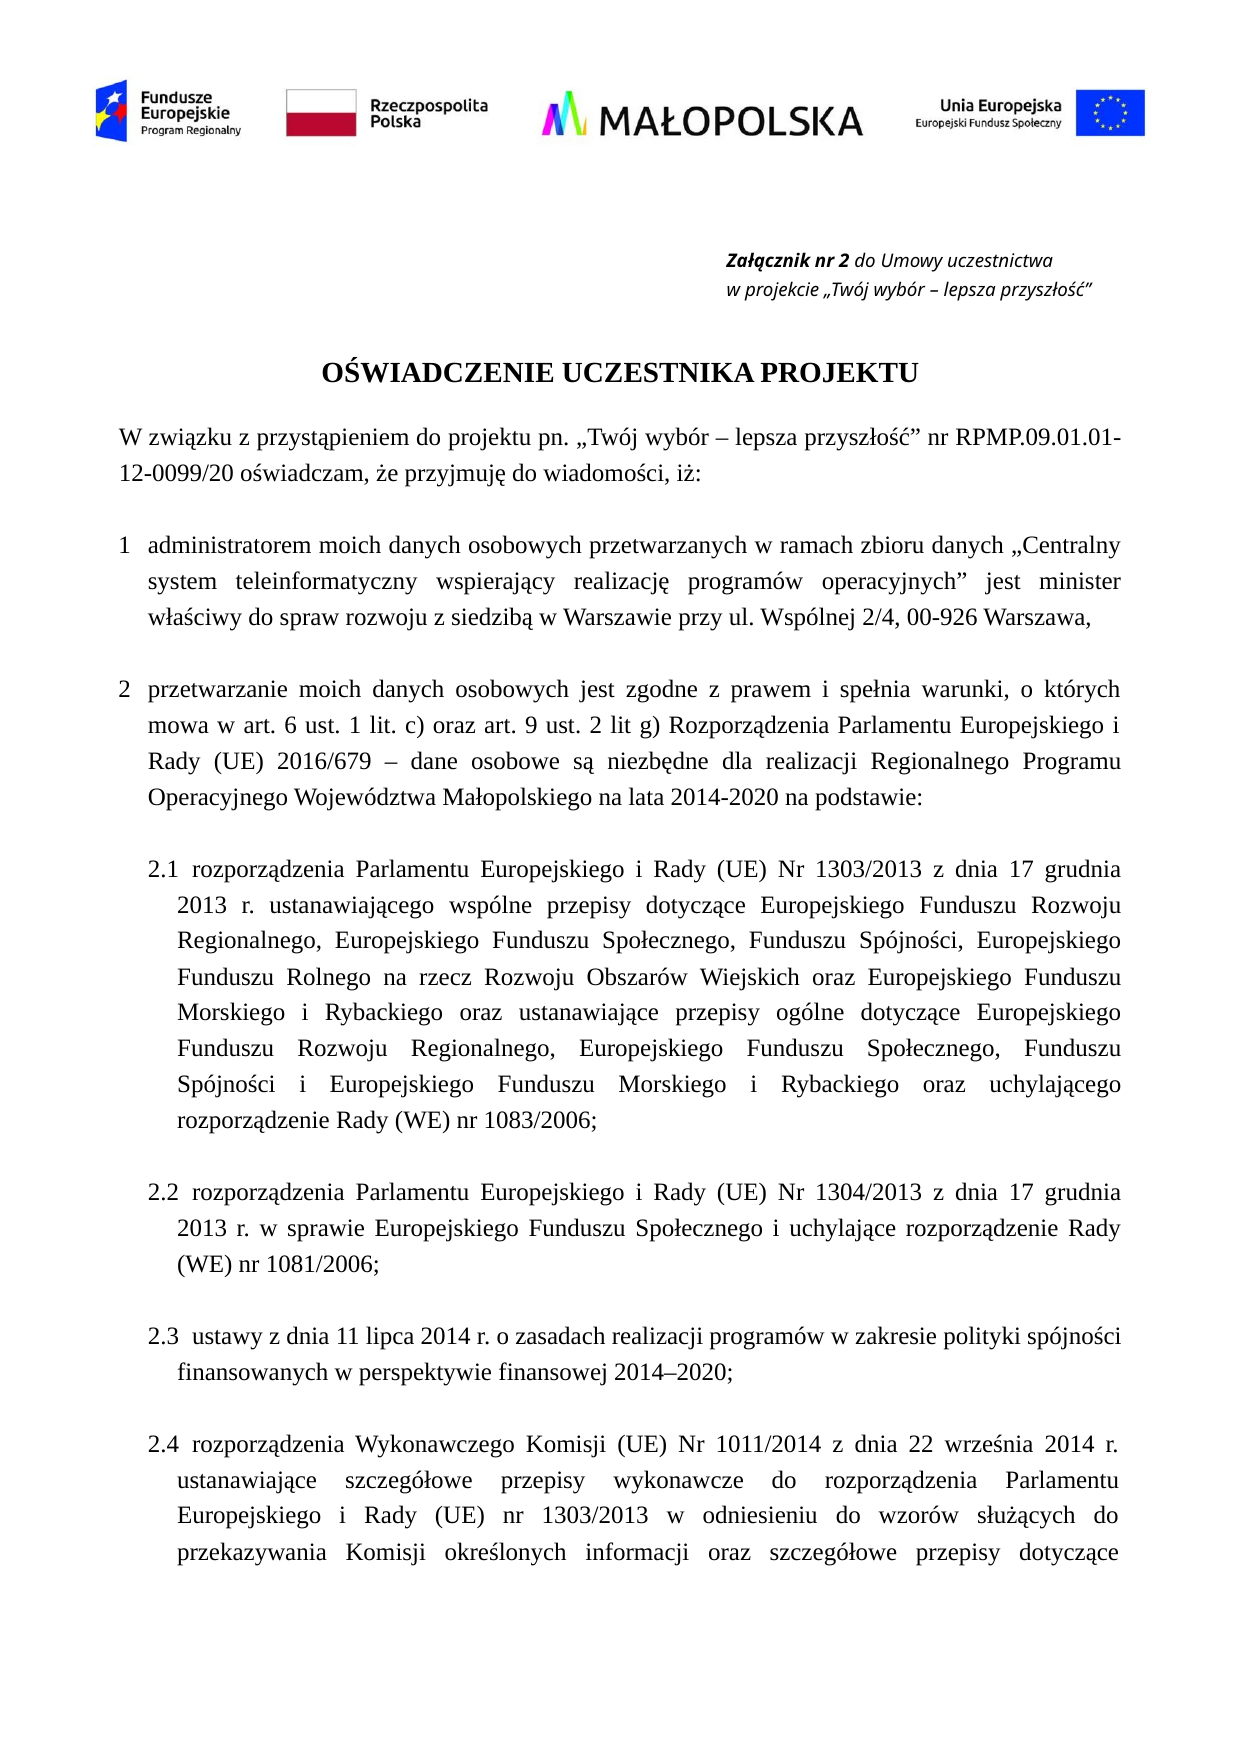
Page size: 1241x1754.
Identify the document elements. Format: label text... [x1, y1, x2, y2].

list przetwarzanie moich danych osobowych jest zgodne z prawem i spełnia warunki, o których mowa w art. 6 ust. 1 lit. c) oraz art. 9 ust. 2 lit g) Rozporządzenia Parlamentu Europejskiego i Rady (UE) 2016/679 – dane osobowe są niezbędne dla realizacji Regionalnego Programu Operacyjnego Województwa Małopolskiego na lata 2014-2020 na podstawie: [118, 674, 1122, 811]
list rozporządzenia Wykonawczego Komisji (UE) Nr 1011/2014 z dnia 22 września 2014 r. ustanawiające szczegółowe przepisy wykonawcze do rozporządzenia Parlamentu Europejskiego i Rady (UE) nr 1303/2013 w odniesieniu do wzorów służących do przekazywania Komisji określonych informacji oraz szczegółowe przepisy dotyczące [148, 1429, 1120, 1565]
text OŚWIADCZENIE UCZESTNIKA PROJEKTU [118, 355, 1122, 389]
list rozporządzenia Parlamentu Europejskiego i Rady (UE) Nr 1304/2013 z dnia 17 grudnia 2013 r. w sprawie Europejskiego Funduszu Społecznego i uchylające rozporządzenie Rady (WE) nr 1081/2006; [148, 1177, 1122, 1278]
list administratorem moich danych osobowych przetwarzanych w ramach zbioru danych „Centralny system teleinformatyczny wspierający realizację programów operacyjnych” jest minister właściwy do spraw rozwoju z siedzibą w Warszawie przy ul. Wspólnej 2/4, 00-926 Warszawa, [118, 530, 1122, 631]
picture [80, 64, 1160, 157]
list ustawy z dnia 11 lipca 2014 r. o zasadach realizacji programów w zakresie polityki spójności finansowanych w perspektywie finansowej 2014–2020; [148, 1321, 1122, 1386]
text Załącznik nr 2 do Umowy uczestnictwa w projekcie „Twój wybór – lepsza przyszłość” [726, 247, 1122, 302]
list rozporządzenia Parlamentu Europejskiego i Rady (UE) Nr 1303/2013 z dnia 17 grudnia 2013 r. ustanawiającego wspólne przepisy dotyczące Europejskiego Funduszu Rozwoju Regionalnego, Europejskiego Funduszu Społecznego, Funduszu Spójności, Europejskiego Funduszu Rolnego na rzecz Rozwoju Obszarów Wiejskich oraz Europejskiego Funduszu Morskiego i Rybackiego oraz ustanawiające przepisy ogólne dotyczące Europejskiego Funduszu Rozwoju Regionalnego, Europejskiego Funduszu Społecznego, Funduszu Spójności i Europejskiego Funduszu Morskiego i Rybackiego oraz uchylającego rozporządzenie Rady (WE) nr 1083/2006; [148, 854, 1122, 1134]
text W związku z przystąpieniem do projektu pn. „Twój wybór – lepsza przyszłość” nr RPMP.09.01.01-12-0099/20 oświadczam, że przyjmuję do wiadomości, iż: [118, 422, 1122, 487]
